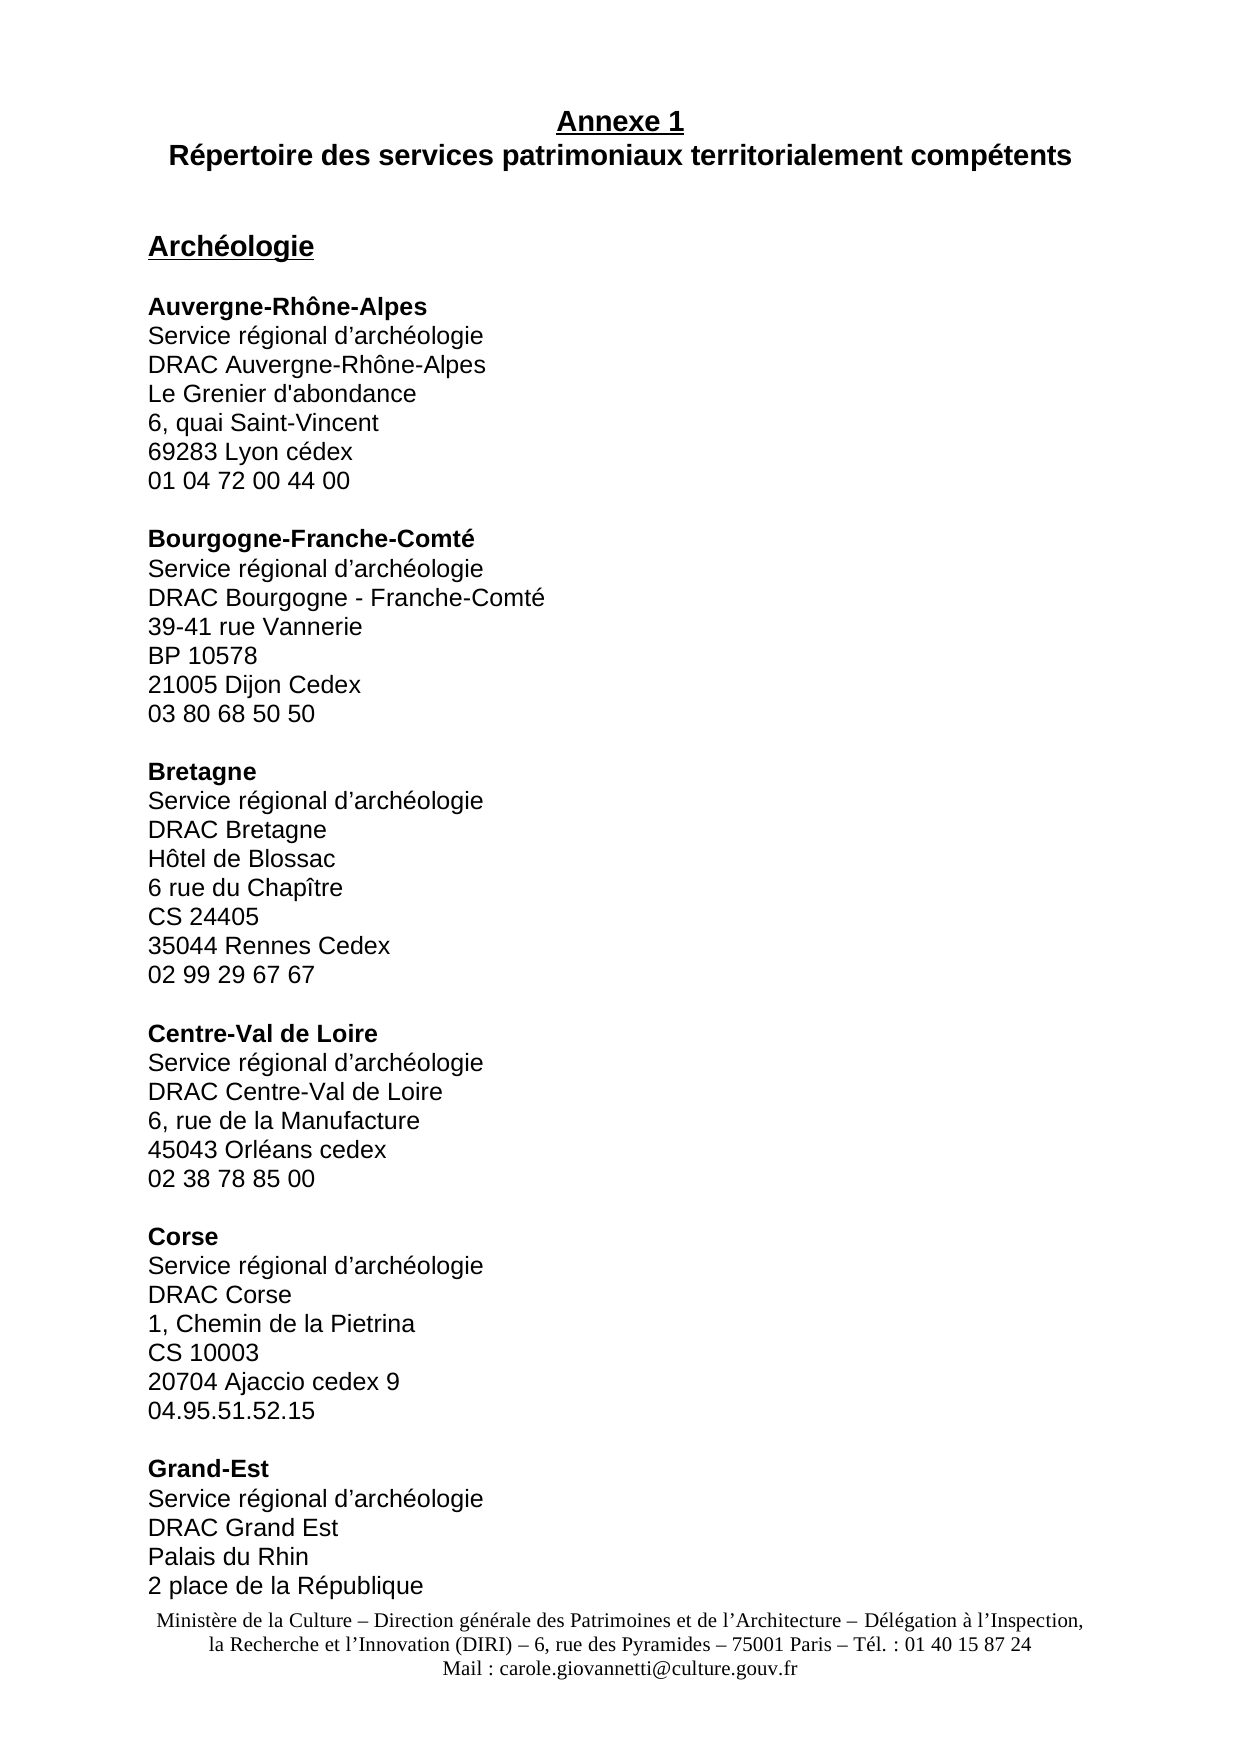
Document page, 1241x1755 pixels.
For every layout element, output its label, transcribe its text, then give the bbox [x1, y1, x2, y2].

text DRAC Centre-Val de Loire [148, 1077, 1093, 1106]
text Le Grenier d'abondance [148, 379, 1093, 408]
text Bourgogne-Franche-Comté [148, 524, 1093, 553]
text 1, Chemin de la Pietrina [148, 1309, 1093, 1338]
text DRAC Auvergne-Rhône-Alpes [148, 350, 1093, 379]
text DRAC Bretagne [148, 815, 1093, 844]
text 21005 Dijon Cedex [148, 670, 1093, 699]
text BP 10578 [148, 641, 1093, 670]
text 20704 Ajaccio cedex 9 [148, 1367, 1093, 1396]
text Corse [148, 1222, 1093, 1251]
text 02 99 29 67 67 [148, 960, 1093, 989]
text Hôtel de Blossac [148, 844, 1093, 873]
text DRAC Grand Est [148, 1512, 1093, 1542]
text 6, rue de la Manufacture [148, 1106, 1093, 1135]
text DRAC Corse [148, 1280, 1093, 1309]
text 35044 Rennes Cedex [148, 931, 1093, 960]
text Grand-Est [148, 1454, 1093, 1483]
text Bretagne [148, 757, 1093, 786]
text CS 10003 [148, 1338, 1093, 1367]
text 6, quai Saint-Vincent [148, 408, 1093, 437]
text Service régional d’archéologie [148, 1251, 1093, 1280]
text 2 place de la République [148, 1571, 1093, 1600]
text Auvergne-Rhône-Alpes [148, 292, 1093, 321]
text 01 04 72 00 44 00 [148, 466, 1093, 495]
text 39-41 rue Vannerie [148, 612, 1093, 641]
text 69283 Lyon cédex [148, 437, 1093, 466]
text 02 38 78 85 00 [148, 1164, 1093, 1193]
text 03 80 68 50 50 [148, 699, 1093, 728]
text Annexe 1 [148, 104, 1093, 138]
text Répertoire des services patrimoniaux territorialement compétents [148, 138, 1093, 171]
text Centre-Val de Loire [148, 1018, 1093, 1047]
text 6 rue du Chapître [148, 873, 1093, 902]
text 04.95.51.52.15 [148, 1396, 1093, 1425]
text CS 24405 [148, 902, 1093, 931]
text Service régional d’archéologie [148, 1047, 1093, 1077]
text Service régional d’archéologie [148, 1483, 1093, 1512]
text 45043 Orléans cedex [148, 1135, 1093, 1164]
text Archéologie [148, 229, 1093, 263]
text Service régional d’archéologie [148, 786, 1093, 815]
text Service régional d’archéologie [148, 553, 1093, 582]
text Service régional d’archéologie [148, 321, 1093, 350]
text Palais du Rhin [148, 1542, 1093, 1571]
text DRAC Bourgogne - Franche-Comté [148, 582, 1093, 612]
